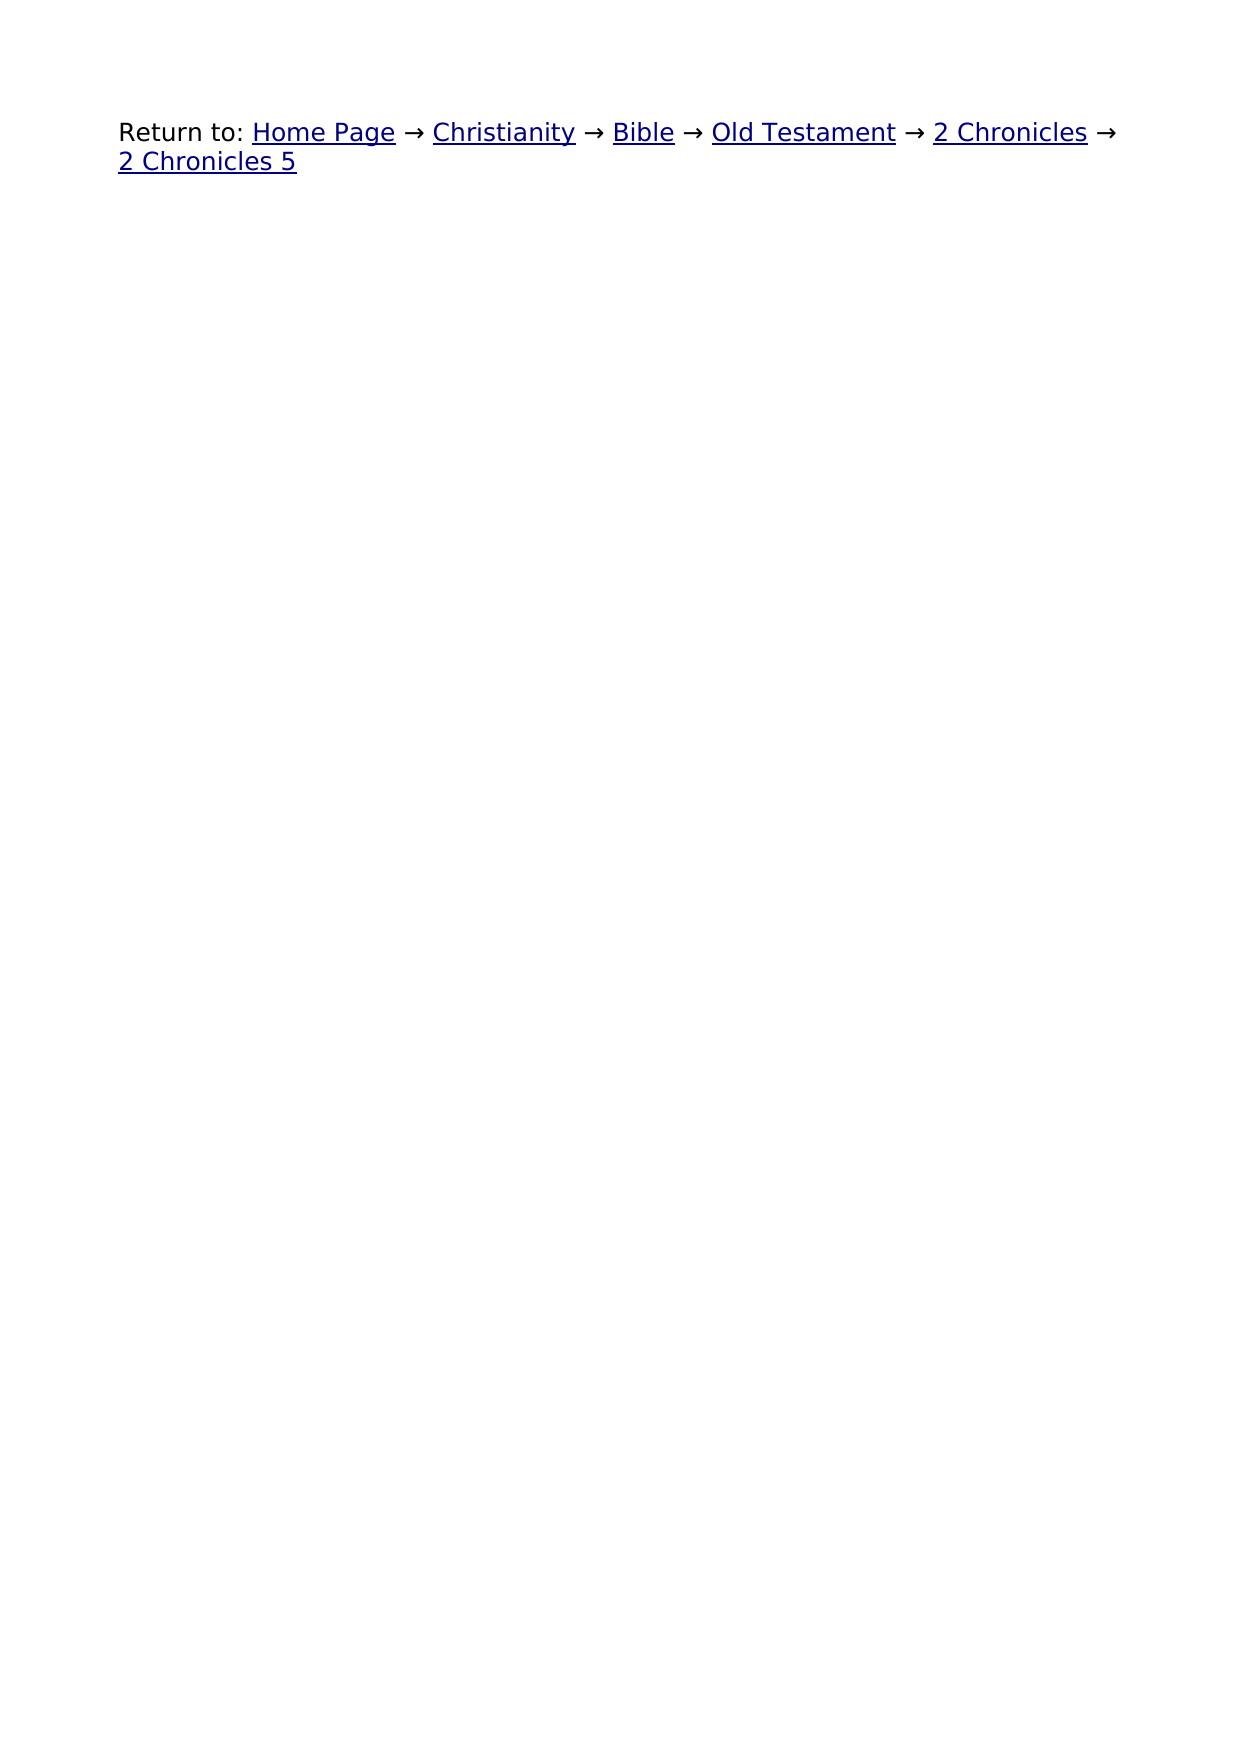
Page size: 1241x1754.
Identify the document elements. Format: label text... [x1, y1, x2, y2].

text Return to: Home Page → Christianity → Bible → Old Testament → 2 Chronicles → 2 Chronicles 5 [118, 118, 1122, 176]
